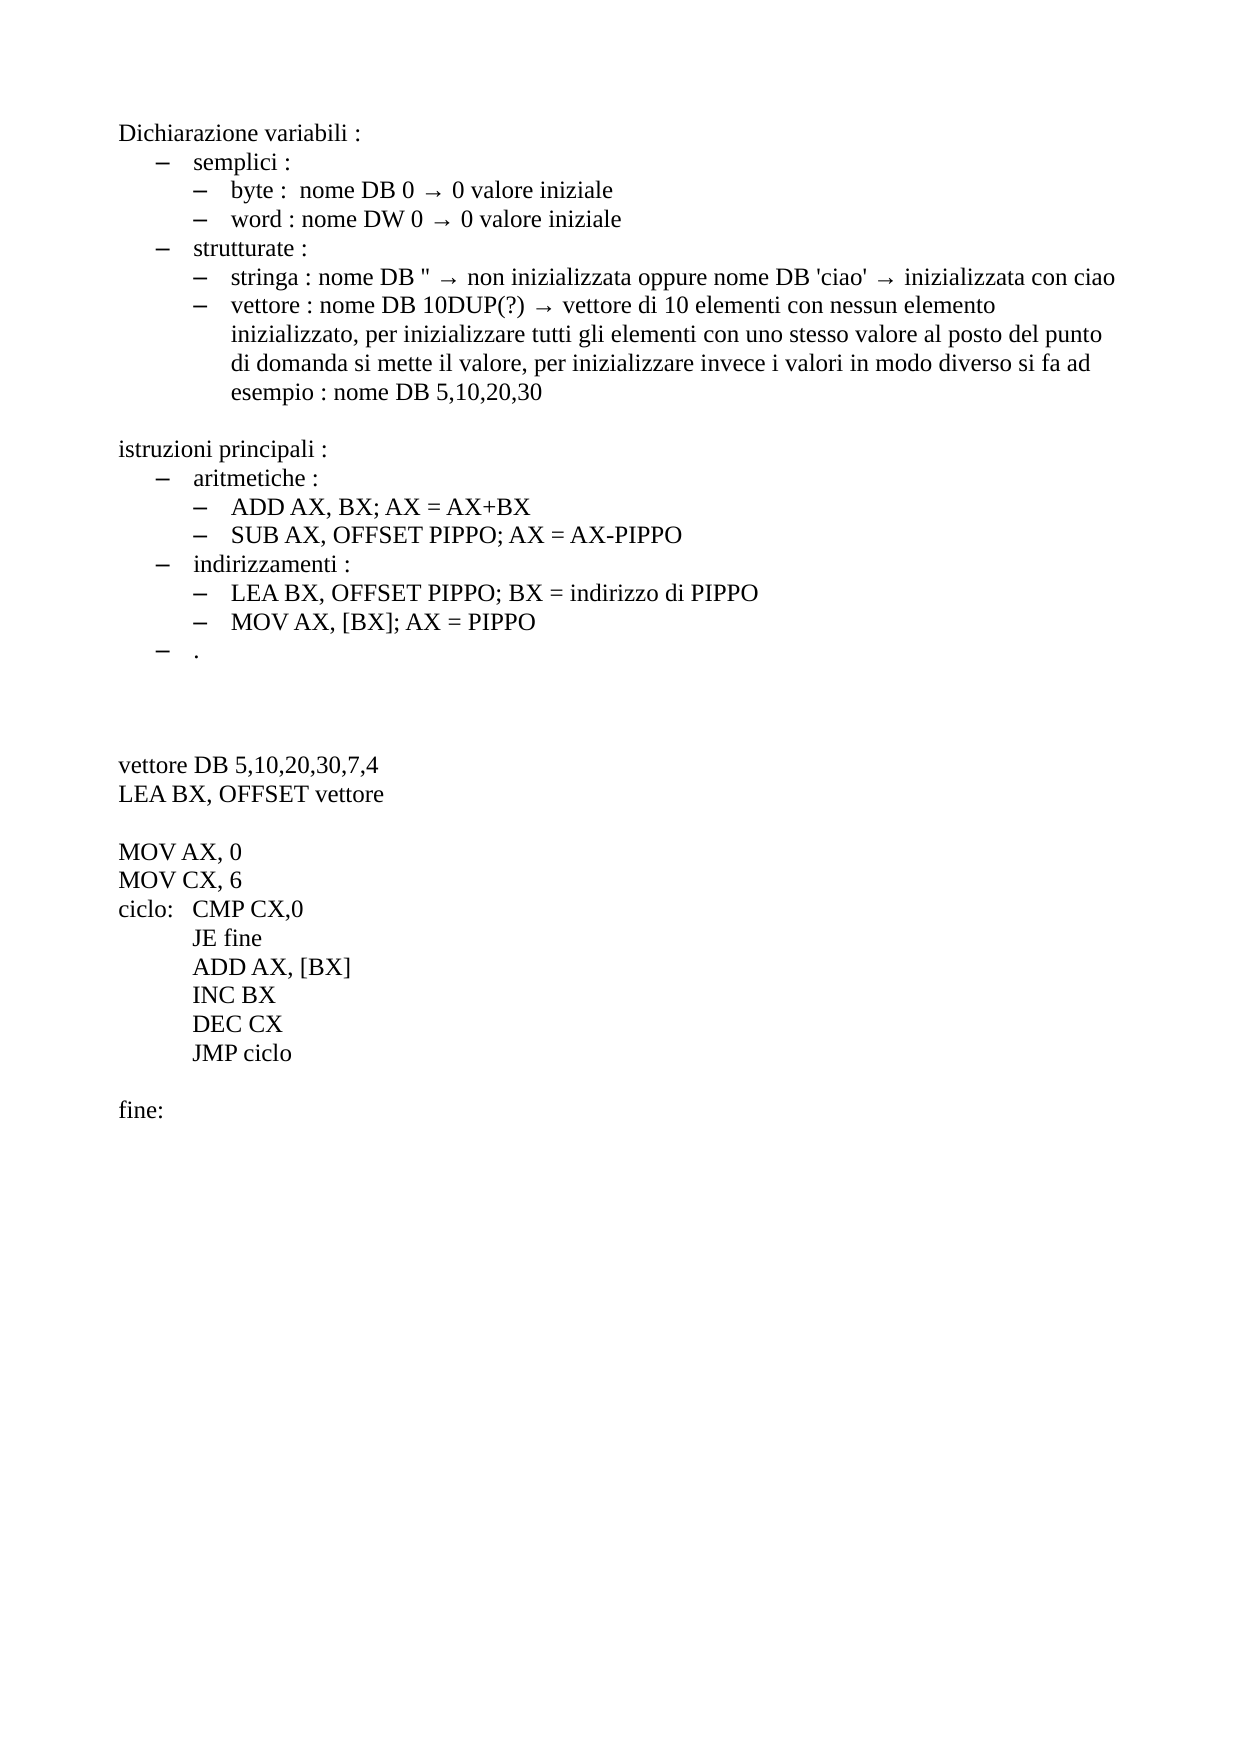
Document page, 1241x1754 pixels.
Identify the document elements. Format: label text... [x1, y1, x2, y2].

text LEA BX, OFFSET vettore [118, 779, 1122, 808]
text JE fine [118, 923, 1122, 952]
list MOV AX, [BX]; AX = PIPPO [193, 607, 1122, 636]
text ADD AX, [BX] [118, 952, 1122, 981]
list word : nome DW 0 → 0 valore iniziale [193, 204, 1122, 233]
text vettore DB 5,10,20,30,7,4 [118, 751, 1122, 779]
text Dichiarazione variabili : [118, 118, 1122, 147]
text DEC CX [118, 1009, 1122, 1038]
text ciclo: CMP CX,0 [118, 894, 1122, 923]
list SUB AX, OFFSET PIPPO; AX = AX-PIPPO [193, 521, 1122, 549]
list stringa : nome DB '' → non inizializzata oppure nome DB 'ciao' → inizializzata con ciao [193, 262, 1122, 291]
text JMP ciclo [118, 1038, 1122, 1067]
list ADD AX, BX; AX = AX+BX [193, 492, 1122, 521]
text MOV CX, 6 [118, 866, 1122, 894]
list vettore : nome DB 10DUP(?) → vettore di 10 elementi con nessun elemento inizializzato, per inizializzare tutti gli elementi con uno stesso valore al posto del punto di domanda si mette il valore, per inizializzare invece i valori in modo diverso si fa ad esempio : nome DB 5,10,20,30 [193, 291, 1122, 406]
text INC BX [118, 981, 1122, 1009]
list LEA BX, OFFSET PIPPO; BX = indirizzo di PIPPO [193, 578, 1122, 607]
text fine: [118, 1096, 1122, 1124]
list aritmetiche : [156, 463, 1122, 492]
list indirizzamenti : [156, 549, 1122, 578]
list semplici : [156, 147, 1122, 176]
text MOV AX, 0 [118, 837, 1122, 866]
list byte : nome DB 0 → 0 valore iniziale [193, 176, 1122, 204]
text istruzioni principali : [118, 434, 1122, 463]
list . [156, 636, 1122, 664]
list strutturate : [156, 233, 1122, 262]
